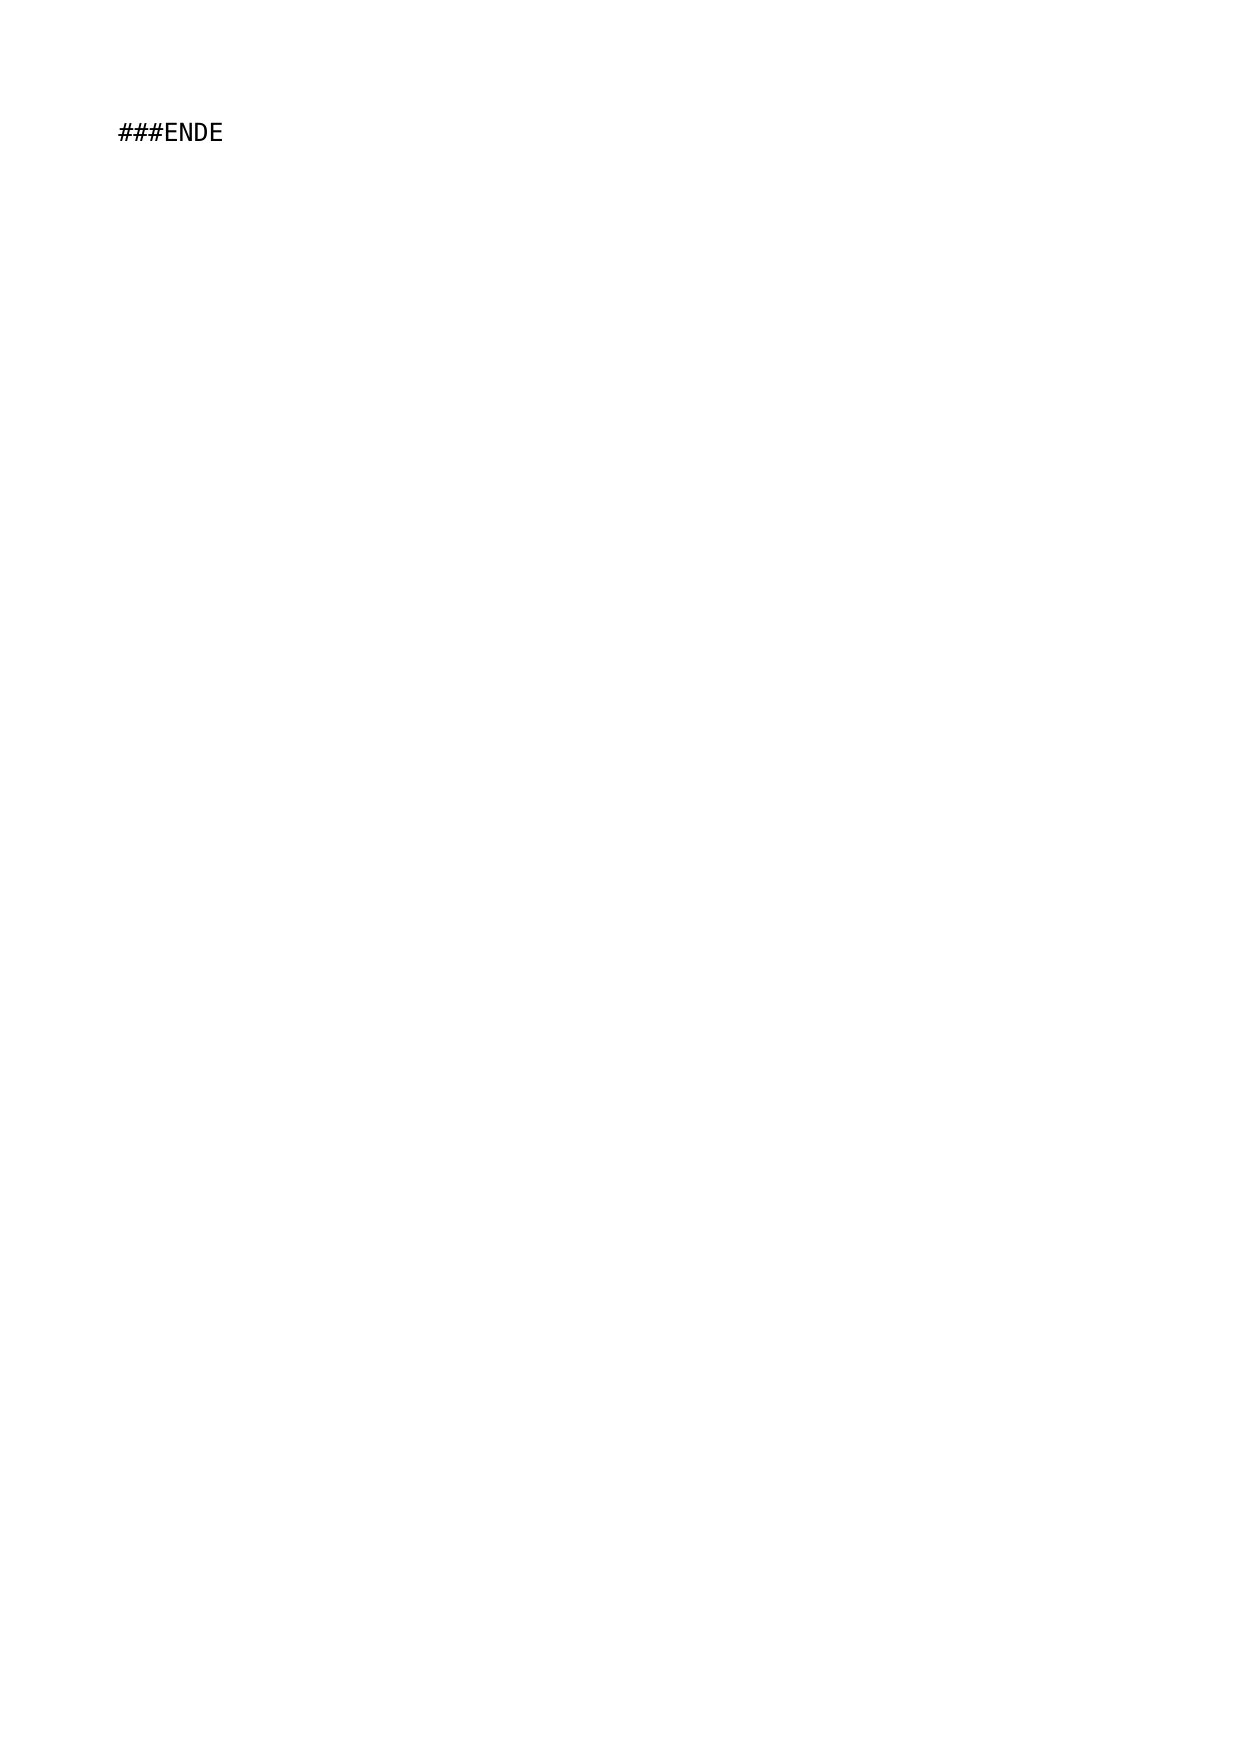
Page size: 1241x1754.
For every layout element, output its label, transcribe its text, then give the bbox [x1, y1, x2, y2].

text ###ENDE [118, 118, 1122, 176]
